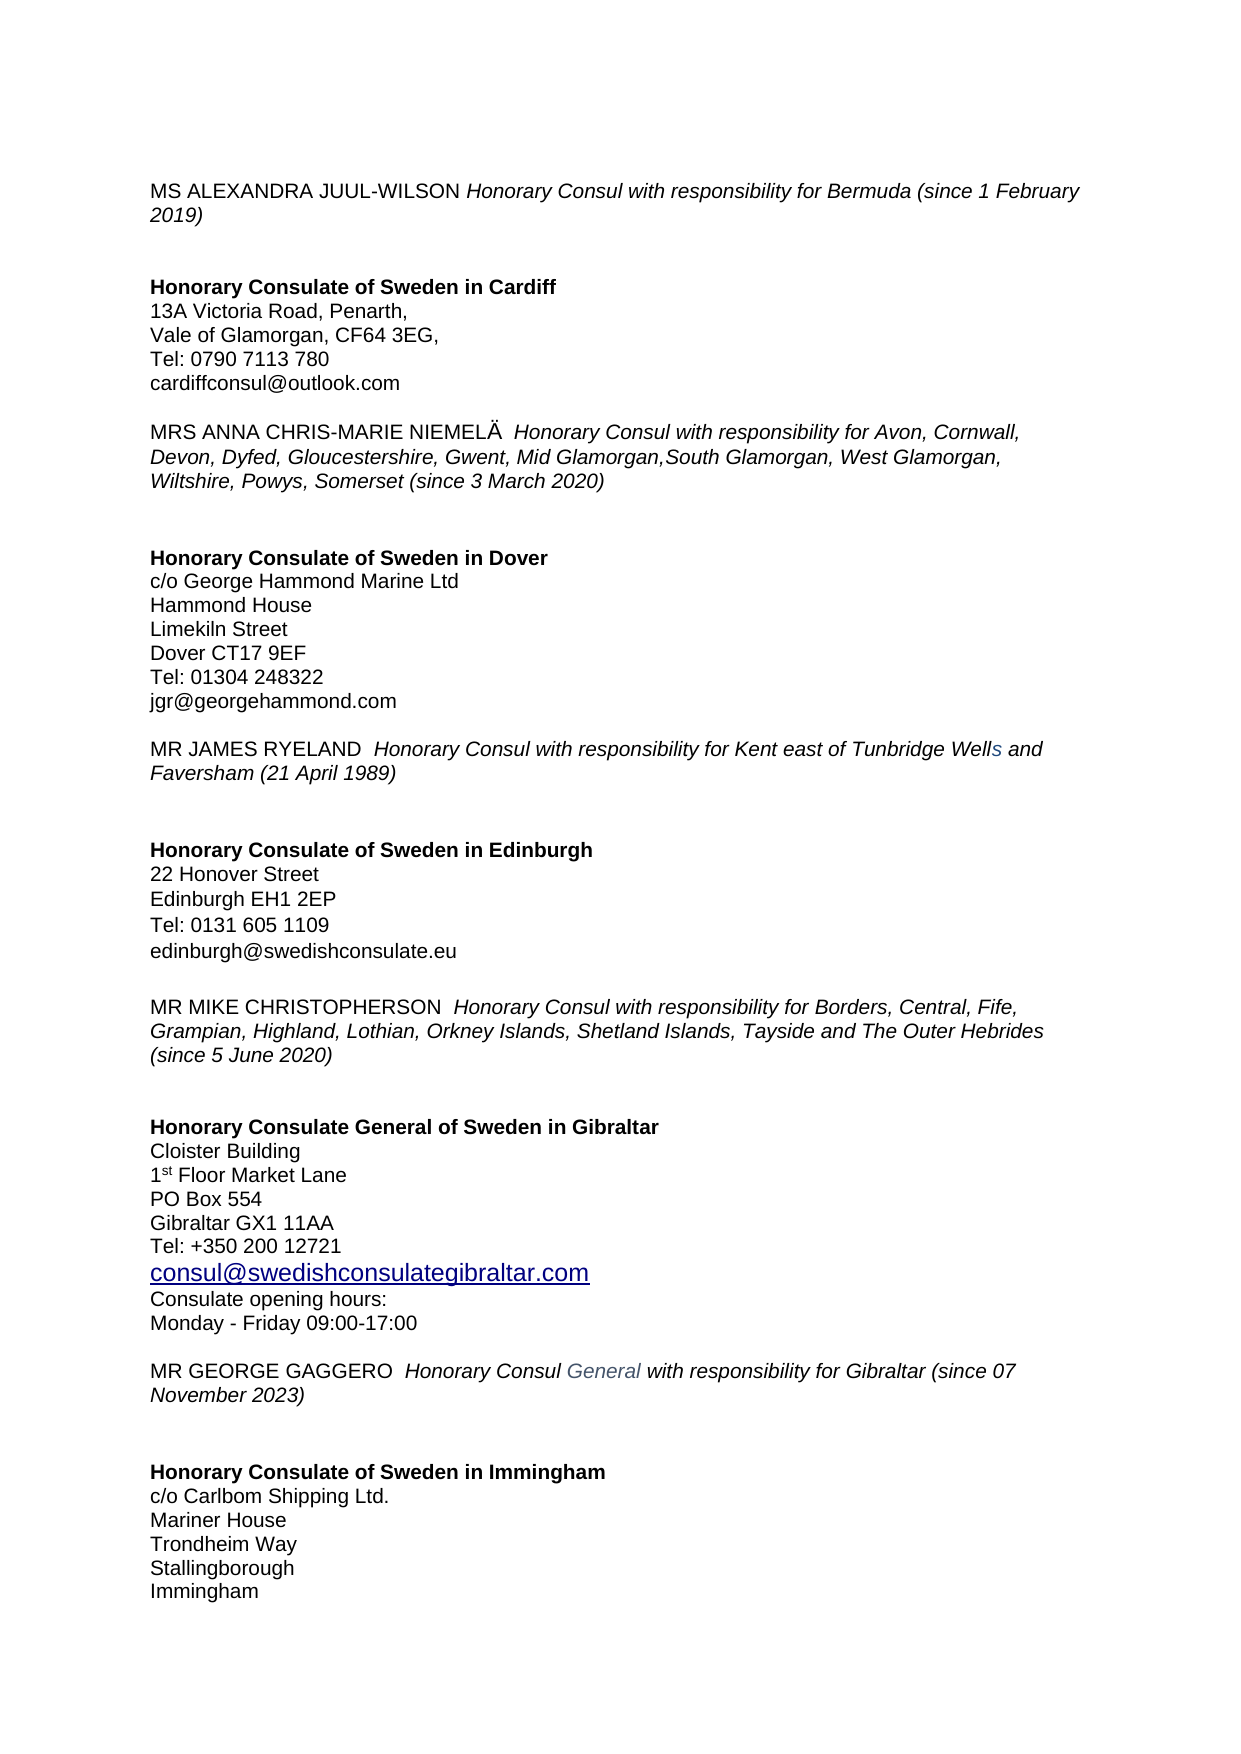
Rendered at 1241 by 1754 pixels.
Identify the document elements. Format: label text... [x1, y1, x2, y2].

text Dover CT17 9EF [150, 641, 1090, 665]
text Honorary Consulate of Sweden in Cardiff [150, 274, 1090, 298]
text Honorary Consulate of Sweden in Immingham [150, 1459, 1090, 1483]
text Limekiln Street [150, 617, 1090, 641]
text Tel: 01304 248322 [150, 665, 1090, 689]
text Monday - Friday 09:00-17:00 [150, 1311, 1090, 1335]
text consul@swedishconsulategibraltar.com [150, 1258, 1090, 1287]
text 13A Victoria Road, Penarth, [150, 298, 1090, 322]
text Stallingborough [150, 1555, 1090, 1579]
text Consulate opening hours: [150, 1287, 1090, 1311]
text 22 Honover Street [150, 862, 1090, 886]
text MR GEORGE GAGGERO Honorary Consul General with responsibility for Gibraltar (since 07 November 2023) [150, 1359, 1090, 1407]
text Gibraltar GX1 11AA [150, 1210, 1090, 1234]
text Edinburgh EH1 2EP [150, 887, 1090, 911]
text Tel: 0131 605 1109 [150, 913, 1090, 937]
text MS ALEXANDRA JUUL-WILSON Honorary Consul with responsibility for Bermuda (since 1 February 2019) [150, 179, 1090, 227]
text Cloister Building [150, 1138, 1090, 1162]
text Tel: +350 200 12721 [150, 1234, 1090, 1258]
text 1st Floor Market Lane [150, 1162, 1090, 1186]
text Hammond House [150, 593, 1090, 617]
text Vale of Glamorgan, CF64 3EG, Tel: 0790 7113 780 cardiffconsul@outlook.com [150, 322, 1090, 394]
text Honorary Consulate of Sweden in Dover [150, 545, 1090, 569]
text MR MIKE CHRISTOPHERSON Honorary Consul with responsibility for Borders, Central, Fife, Grampian, Highland, Lothian, Orkney Islands, Shetland Islands, Tayside and The Outer Hebrides (since 5 June 2020) [150, 995, 1090, 1067]
text c/o George Hammond Marine Ltd [150, 569, 1090, 593]
text Mariner House [150, 1507, 1090, 1531]
text Honorary Consulate of Sweden in Edinburgh [150, 838, 1090, 862]
text MR JAMES RYELAND Honorary Consul with responsibility for Kent east of Tunbridge Wells and Faversham (21 April 1989) [150, 737, 1090, 785]
text Honorary Consulate General of Sweden in Gibraltar [150, 1114, 1090, 1138]
text Immingham [150, 1579, 1090, 1603]
text MRS ANNA CHRIS-MARIE NIEMELÄ Honorary Consul with responsibility for Avon, Cornwall, Devon, Dyfed, Gloucestershire, Gwent, Mid Glamorgan,South Glamorgan, West Glamorgan, Wiltshire, Powys, Somerset (since 3 March 2020) [150, 418, 1090, 493]
text Trondheim Way [150, 1531, 1090, 1555]
text jgr@georgehammond.com [150, 689, 1090, 713]
text PO Box 554 [150, 1186, 1090, 1210]
text edinburgh@swedishconsulate.eu [150, 938, 1090, 962]
text c/o Carlbom Shipping Ltd. [150, 1483, 1090, 1507]
